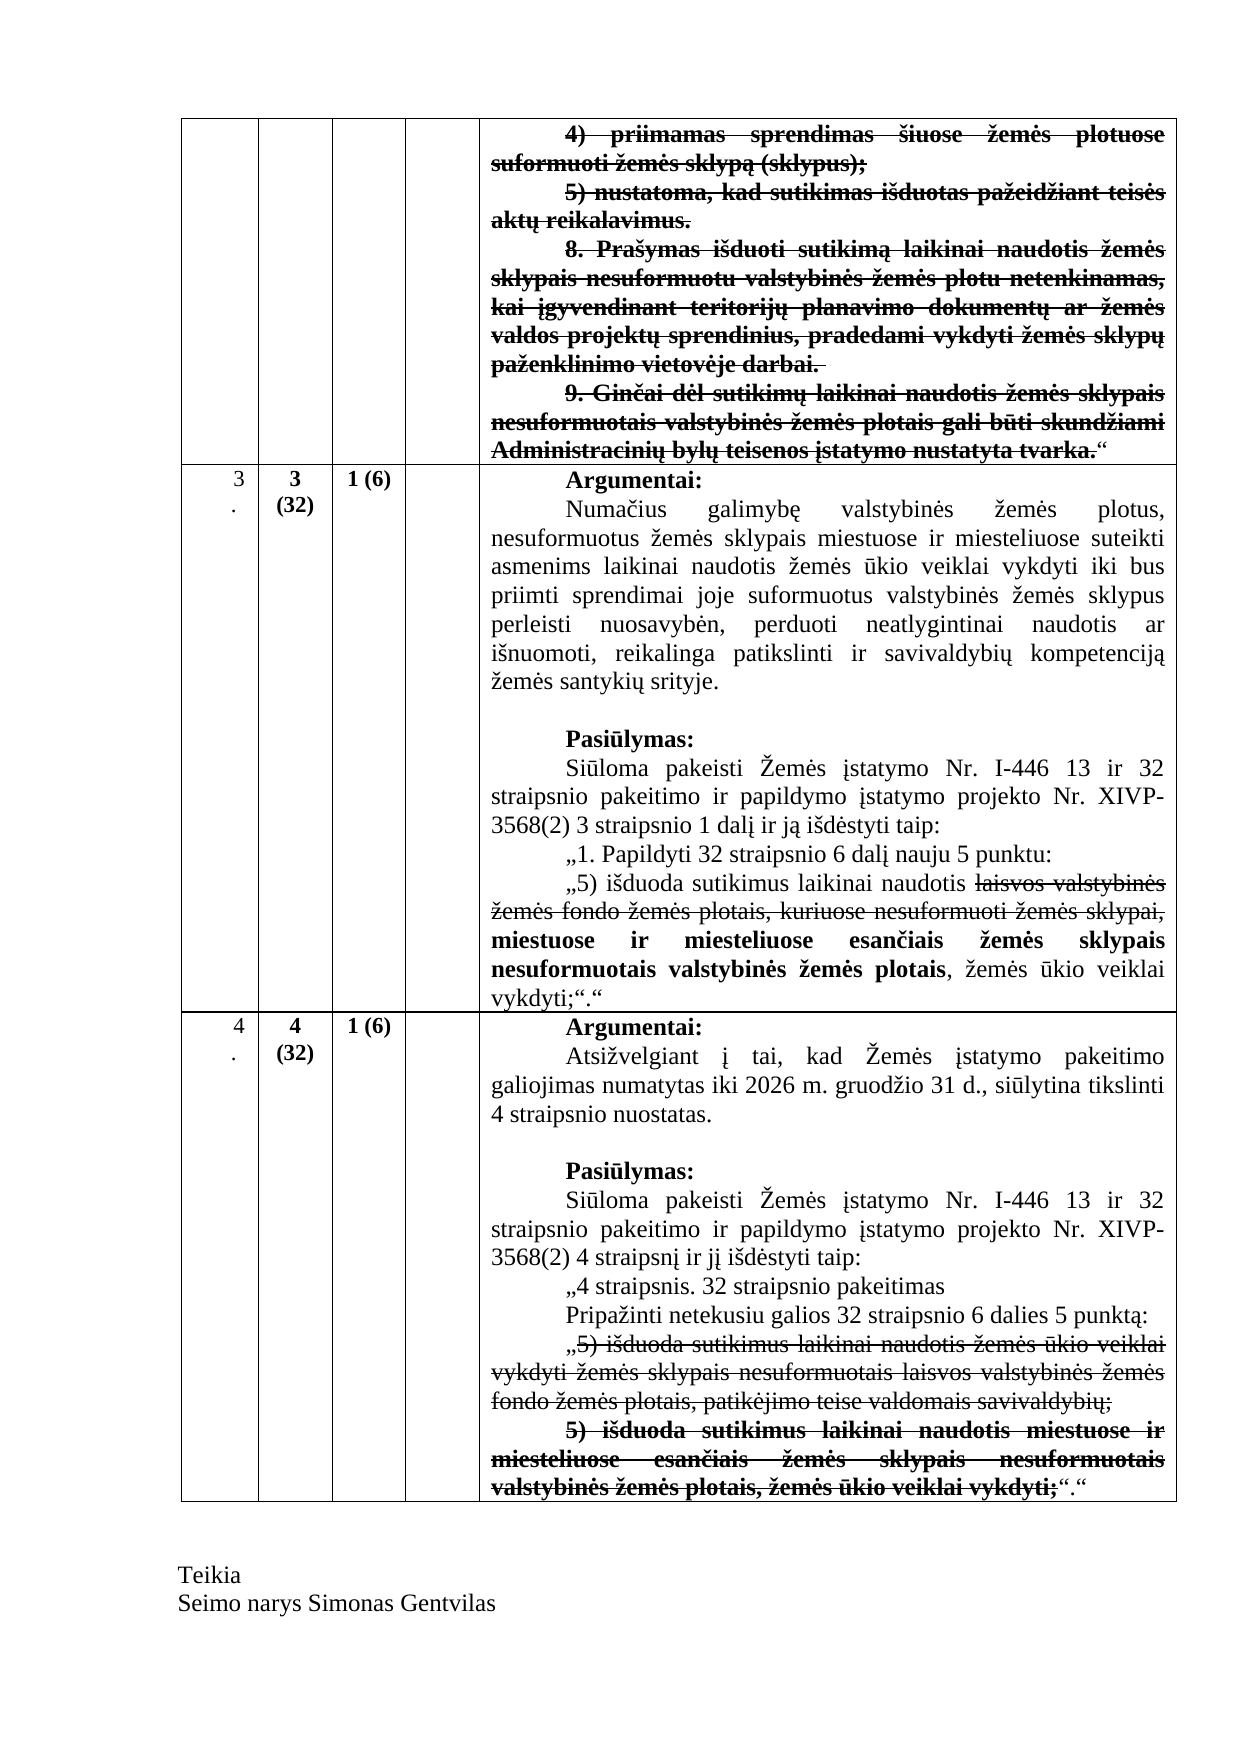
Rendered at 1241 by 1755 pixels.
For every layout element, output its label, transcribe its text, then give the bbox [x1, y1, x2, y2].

table_cell [333, 119, 405, 464]
text Seimo narys Simonas Gentvilas [177, 1588, 1181, 1617]
table_cell [406, 119, 479, 464]
table_cell [406, 465, 479, 1011]
table_cell 1 (6) [333, 465, 405, 1011]
table_cell 1 (6) [333, 1013, 405, 1501]
table_cell 4) priimamas sprendimas šiuose žemės plotuose suformuoti žemės sklypą (sklypus); 5) nustatoma, kad sutikimas išduotas pažeidžiant teisės aktų reikalavimus. 8. Prašymas išduoti sutikimą laikinai naudotis žemės sklypais nesuformuotu valstybinės žemės plotu netenkinamas, kai įgyvendinant teritorijų planavimo dokumentų ar žemės valdos projektų sprendinius, pradedami vykdyti žemės sklypų paženklinimo vietovėje darbai. 9. Ginčai dėl sutikimų laikinai naudotis žemės sklypais nesuformuotais valstybinės žemės plotais gali būti skundžiami Administracinių bylų teisenos įstatymo nustatyta tvarka.“ [480, 119, 1176, 464]
table_cell [182, 465, 258, 1011]
table_cell Argumentai: Numačius galimybę valstybinės žemės plotus, nesuformuotus žemės sklypais miestuose ir miesteliuose suteikti asmenims laikinai naudotis žemės ūkio veiklai vykdyti iki bus priimti sprendimai joje suformuotus valstybinės žemės sklypus perleisti nuosavybėn, perduoti neatlygintinai naudotis ar išnuomoti, reikalinga patikslinti ir savivaldybių kompetenciją žemės santykių srityje. Pasiūlymas: Siūloma pakeisti Žemės įstatymo Nr. I-446 13 ir 32 straipsnio pakeitimo ir papildymo įstatymo projekto Nr. XIVP-3568(2) 3 straipsnio 1 dalį ir ją išdėstyti taip: „1. Papildyti 32 straipsnio 6 dalį nauju 5 punktu: „5) išduoda sutikimus laikinai naudotis laisvos valstybinės žemės fondo žemės plotais, kuriuose nesuformuoti žemės sklypai, miestuose ir miesteliuose esančiais žemės sklypais nesuformuotais valstybinės žemės plotais, žemės ūkio veiklai vykdyti;“.“ [480, 465, 1176, 1011]
table_cell [182, 1013, 258, 1501]
table_cell [182, 119, 258, 464]
table_cell Argumentai: Atsižvelgiant į tai, kad Žemės įstatymo pakeitimo galiojimas numatytas iki 2026 m. gruodžio 31 d., siūlytina tikslinti 4 straipsnio nuostatas. Pasiūlymas: Siūloma pakeisti Žemės įstatymo Nr. I-446 13 ir 32 straipsnio pakeitimo ir papildymo įstatymo projekto Nr. XIVP-3568(2) 4 straipsnį ir jį išdėstyti taip: „4 straipsnis. 32 straipsnio pakeitimas Pripažinti netekusiu galios 32 straipsnio 6 dalies 5 punktą: „5) išduoda sutikimus laikinai naudotis žemės ūkio veiklai vykdyti žemės sklypais nesuformuotais laisvos valstybinės žemės fondo žemės plotais, patikėjimo teise valdomais savivaldybių; 5) išduoda sutikimus laikinai naudotis miestuose ir miesteliuose esančiais žemės sklypais nesuformuotais valstybinės žemės plotais, žemės ūkio veiklai vykdyti;“.“ [480, 1013, 1176, 1501]
table_cell [406, 1013, 479, 1501]
table_cell [259, 119, 332, 464]
text Teikia [177, 1560, 1181, 1588]
table_cell 3 (32) [259, 465, 332, 1011]
table_cell 4 (32) [259, 1013, 332, 1501]
